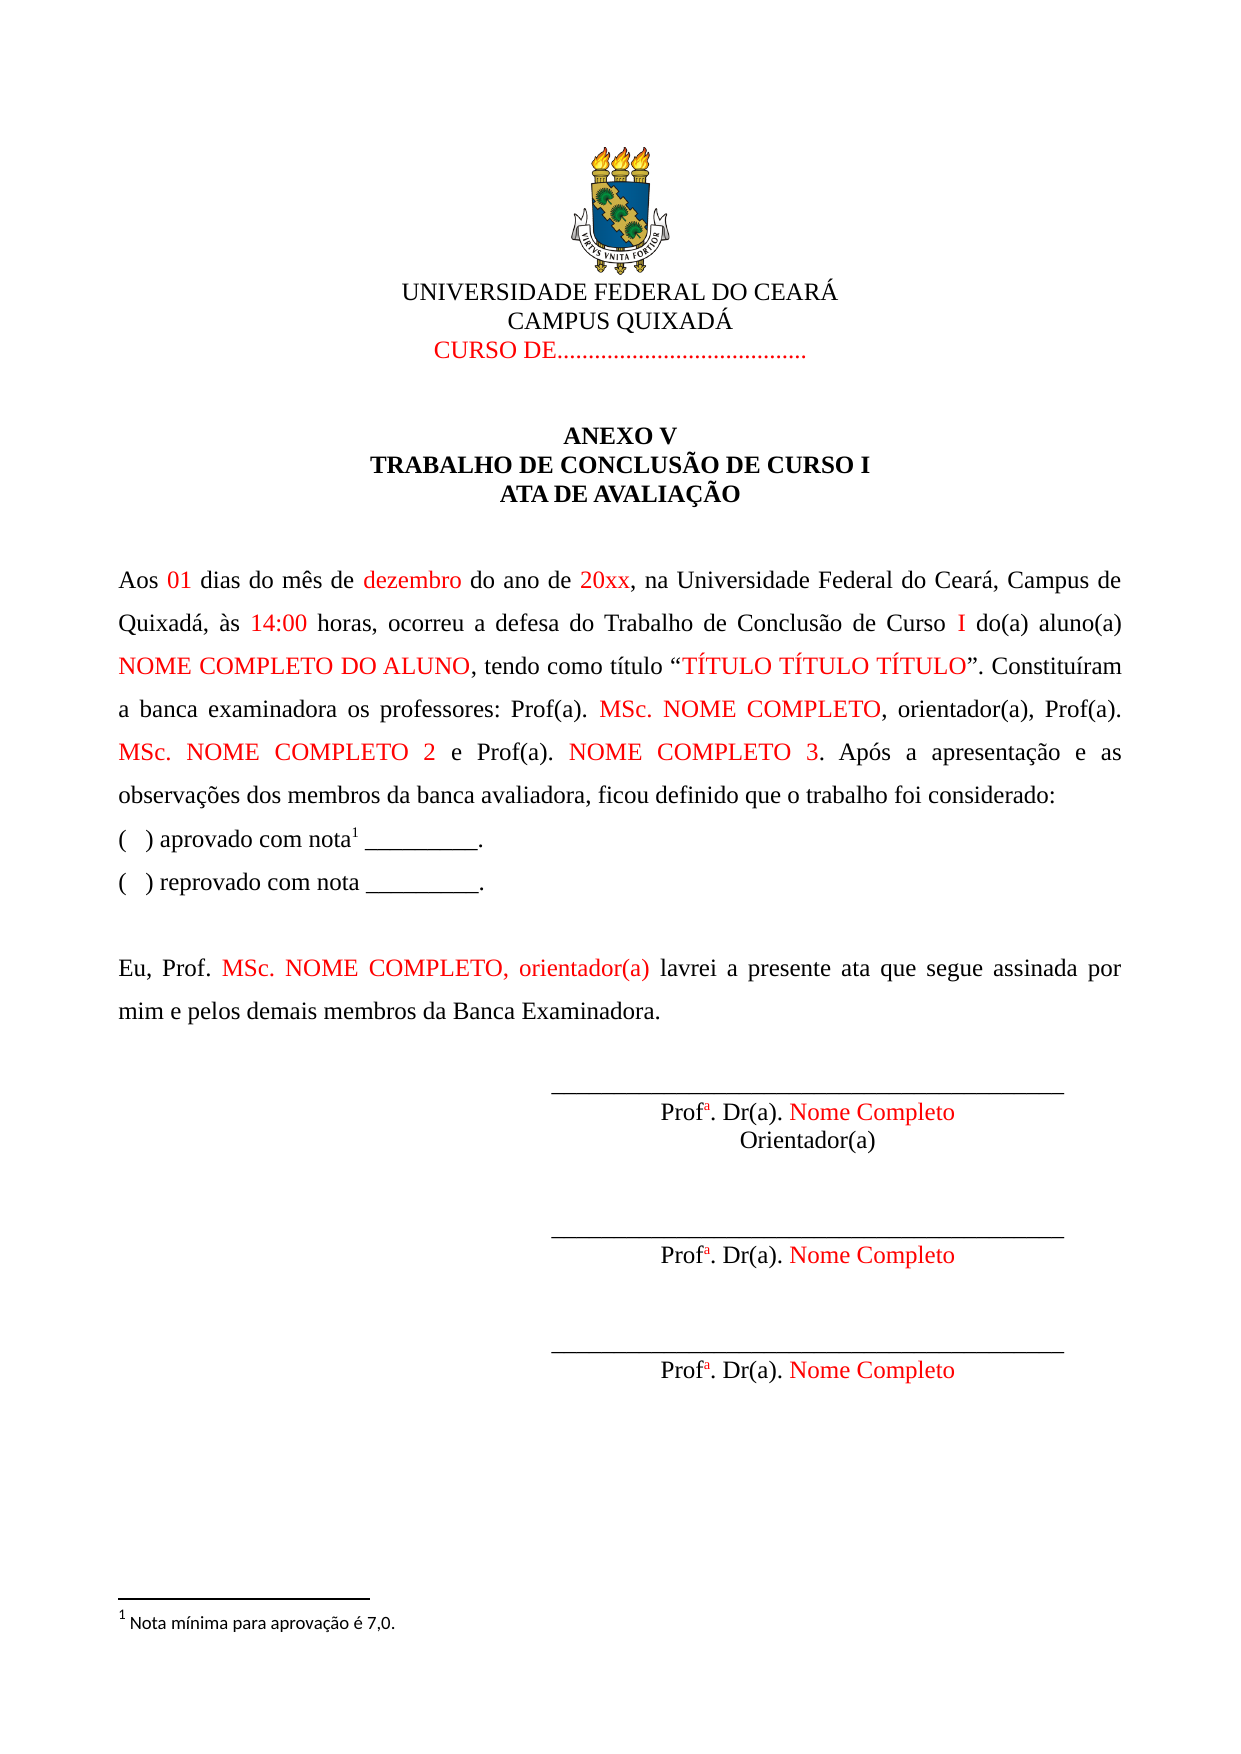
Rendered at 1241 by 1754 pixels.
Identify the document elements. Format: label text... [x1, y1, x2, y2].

text _________________________________________ [493, 1327, 1122, 1356]
text TRABALHO DE CONCLUSÃO DE CURSO I [118, 450, 1122, 479]
text Orientador(a) [493, 1126, 1122, 1154]
text ( ) aprovado com nota _________. [118, 824, 1122, 852]
text Profa. Dr(a). Nome Completo [493, 1097, 1122, 1126]
text CAMPUS QUIXADÁ [118, 306, 1122, 335]
text _________________________________________ [493, 1212, 1122, 1241]
text ( ) reprovado com nota _________. [118, 867, 1122, 896]
text ATA DE AVALIAÇÃO [118, 479, 1122, 507]
picture [570, 147, 670, 278]
text Profa. Dr(a). Nome Completo [493, 1241, 1122, 1269]
text Eu, Prof. MSc. NOME COMPLETO, orientador(a) lavrei a presente ata que segue assinada por mim e pelos demais membros da Banca Examinadora. [118, 953, 1122, 1025]
text UNIVERSIDADE FEDERAL DO CEARÁ [118, 277, 1122, 306]
text Aos 01 dias do mês de dezembro do ano de 20xx, na Universidade Federal do Ceará, Campus de Quixadá, às 14:00 horas, ocorreu a defesa do Trabalho de Conclusão de Curso I do(a) aluno(a) NOME COMPLETO DO ALUNO, tendo como título “TÍTULO TÍTULO TÍTULO”. Constituíram a banca examinadora os professores: Prof(a). MSc. NOME COMPLETO, orientador(a), Prof(a). MSc. NOME COMPLETO 2 e Prof(a). NOME COMPLETO 3. Após a apresentação e as observações dos membros da banca avaliadora, ficou definido que o trabalho foi considerado: [118, 565, 1122, 809]
text ANEXO V [118, 421, 1122, 450]
text Nota mínima para aprovação é 7,0. [118, 1605, 1122, 1636]
text _________________________________________ [493, 1068, 1122, 1097]
text Profa. Dr(a). Nome Completo [493, 1356, 1122, 1384]
text CURSO DE........................................ [118, 335, 1122, 364]
